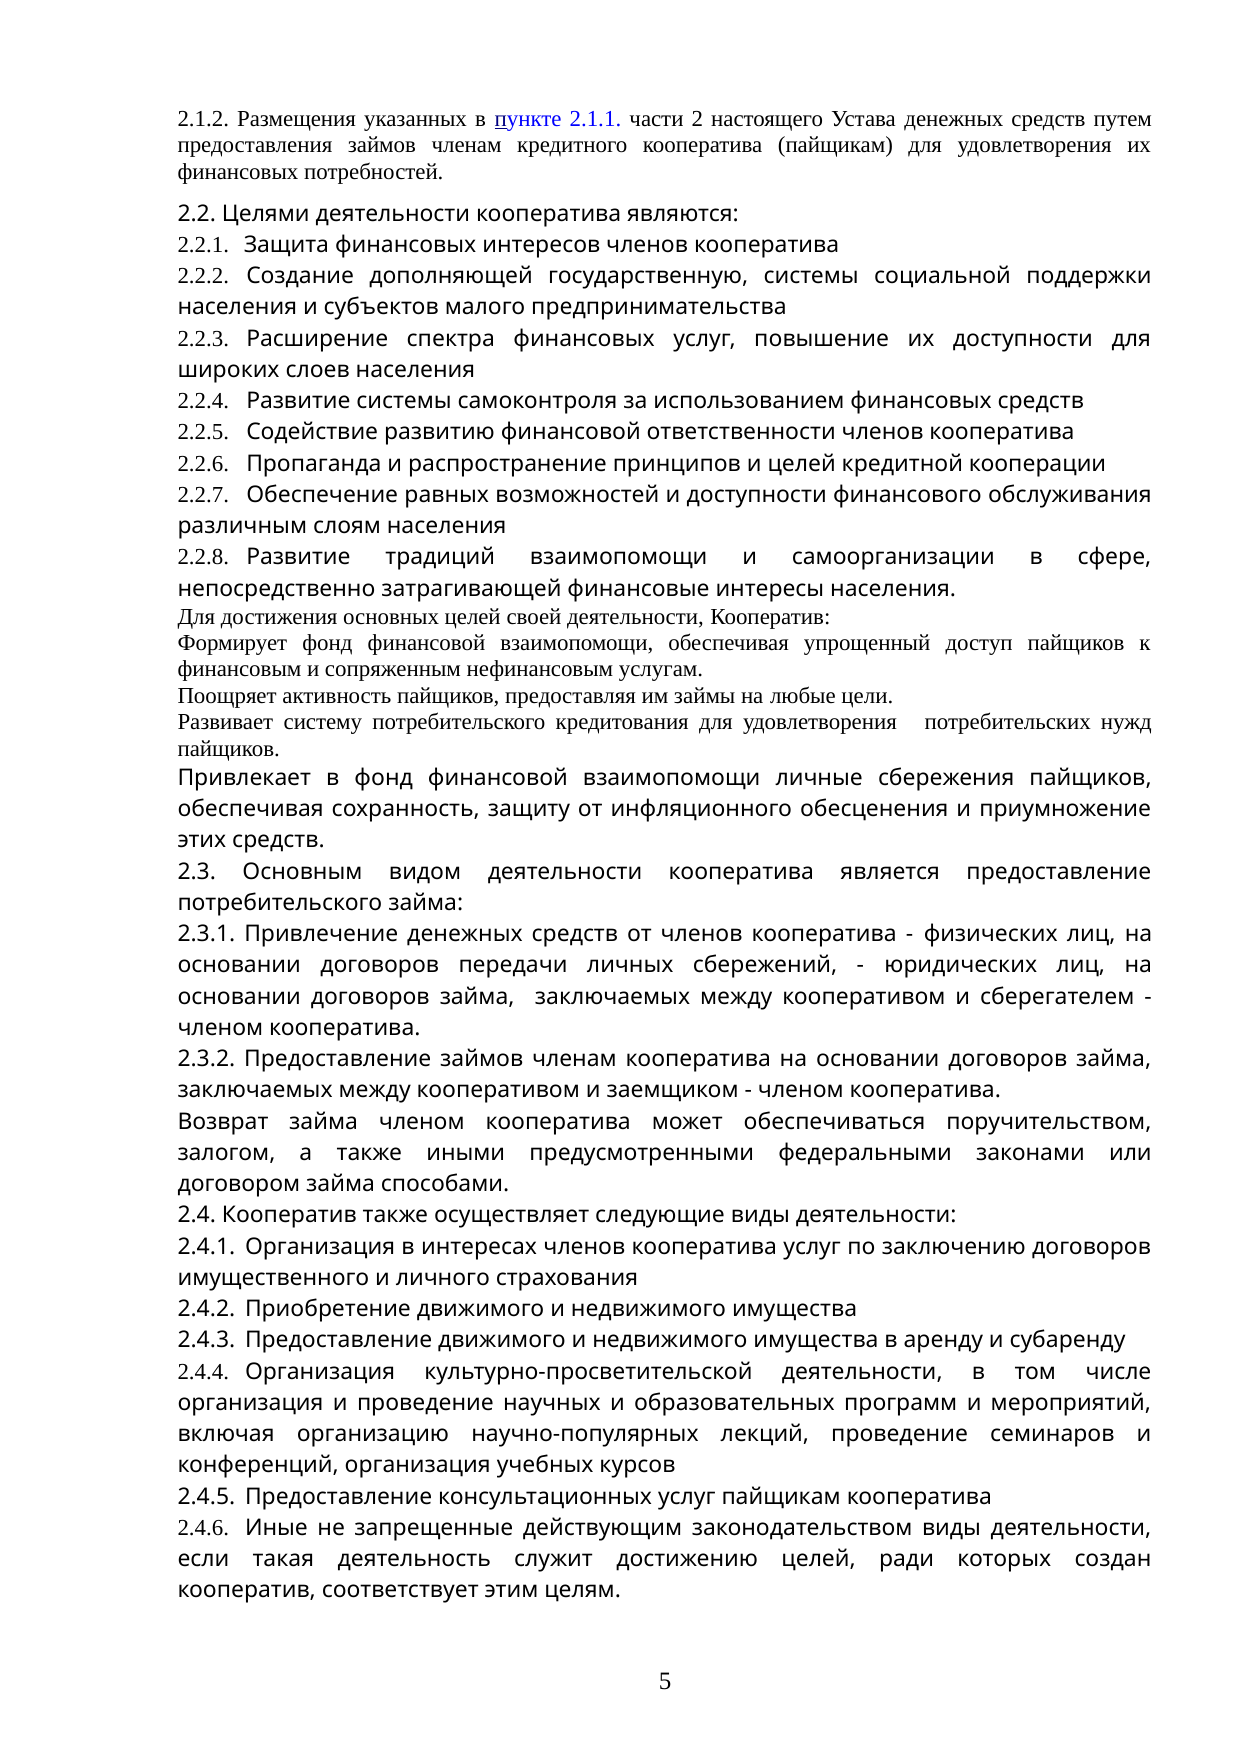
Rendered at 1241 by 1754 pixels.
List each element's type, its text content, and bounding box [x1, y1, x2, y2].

list Организация культурно-просветительской деятельности, в том числе организация и проведение научных и образовательных программ и мероприятий, включая организацию научно-популярных лекций, проведение семинаров и конференций, организация учебных курсов [177, 1355, 1152, 1480]
list Предоставление движимого и недвижимого имущества в аренду и субаренду [177, 1323, 1152, 1355]
list Иные не запрещенные действующим законодательством виды деятельности, если такая деятельность служит достижению целей, ради которых создан кооператив, соответствует этим целям. [177, 1511, 1152, 1605]
list Создание дополняющей государственную, системы социальной поддержки населения и субъектов малого предпринимательства [177, 259, 1152, 322]
list Содействие развитию финансовой ответственности членов кооператива [177, 415, 1152, 447]
text 2.3. Основным видом деятельности кооператива является предоставление потребительского займа: [177, 855, 1152, 917]
list Пропаганда и распространение принципов и целей кредитной кооперации [177, 447, 1152, 478]
list Защита финансовых интересов членов кооператива [177, 228, 1152, 259]
list Развитие традиций взаимопомощи и самоорганизации в сфере, непосредственно затрагивающей финансовые интересы населения. [177, 540, 1152, 603]
list 2.1.2. Размещения указанных в пункте 2.1.1. части 2 настоящего Устава денежных средств путем предоставления займов членам кредитного кооператива (пайщикам) для удовлетворения их финансовых потребностей. [177, 105, 1152, 184]
list Приобретение движимого и недвижимого имущества [177, 1292, 1152, 1323]
list Предоставление консультационных услуг пайщикам кооператива [177, 1480, 1152, 1511]
list Расширение спектра финансовых услуг, повышение их доступности для широких слоев населения [177, 322, 1152, 384]
list Обеспечение равных возможностей и доступности финансового обслуживания различным слоям населения [177, 478, 1152, 540]
text 2.3.1. Привлечение денежных средств от членов кооператива - физических лиц, на основании договоров передачи личных сбережений, - юридических лиц, на основании договоров займа, заключаемых между кооперативом и сберегателем - членом кооператива. [177, 917, 1152, 1042]
list Развитие системы самоконтроля за использованием финансовых средств [177, 384, 1152, 415]
list Привлекает в фонд финансовой взаимопомощи личные сбережения пайщиков, обеспечивая сохранность, защиту от инфляционного обесценения и приумножение этих средств. [177, 761, 1152, 855]
text 2.2. Целями деятельности кооператива являются: [177, 197, 1152, 228]
text Возврат займа членом кооператива может обеспечиваться поручительством, залогом, а также иными предусмотренными федеральными законами или договором займа способами. [177, 1105, 1152, 1198]
list Организация в интересах членов кооператива услуг по заключению договоров имущественного и личного страхования [177, 1230, 1152, 1292]
text 2.3.2. Предоставление займов членам кооператива на основании договоров займа, заключаемых между кооперативом и заемщиком - членом кооператива. [177, 1042, 1152, 1105]
list Для достижения основных целей своей деятельности, Кооператив: [177, 603, 1152, 629]
list Формирует фонд финансовой взаимопомощи, обеспечивая упрощенный доступ пайщиков к финансовым и сопряженным нефинансовым услугам. [177, 629, 1152, 682]
list Поощряет активность пайщиков, предоставляя им займы на любые цели. [177, 682, 1152, 708]
text 2.4. Кооператив также осуществляет следующие виды деятельности: [177, 1198, 1152, 1230]
list Развивает систему потребительского кредитования для удовлетворения потребительских нужд пайщиков. [177, 708, 1152, 761]
